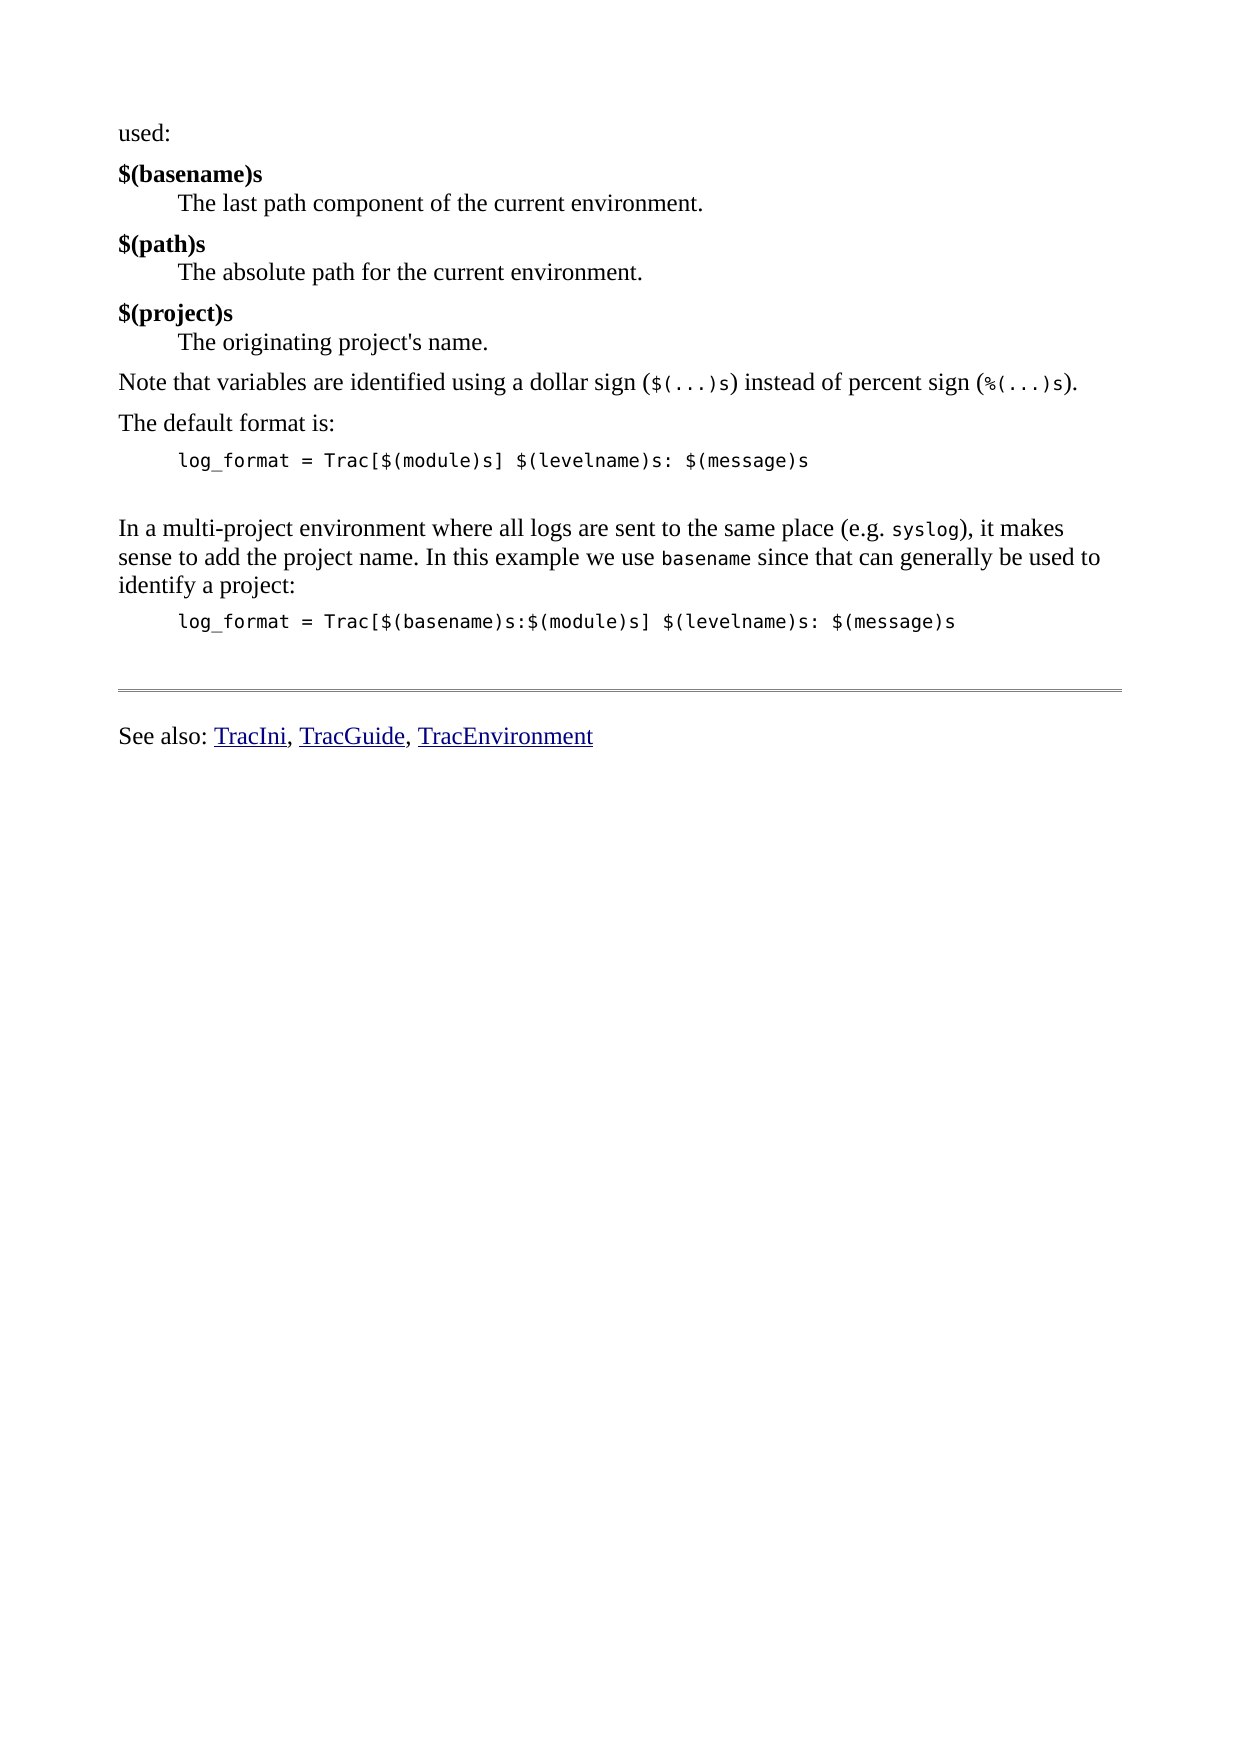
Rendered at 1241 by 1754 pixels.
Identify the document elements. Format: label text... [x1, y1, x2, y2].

text See also: TracIni, TracGuide, TracEnvironment [118, 721, 1122, 749]
text Note that variables are identified using a dollar sign ($(...)s) instead of percent sign (%(...)s). [118, 367, 1122, 396]
text log_format = Trac[$(module)s] $(levelname)s: $(message)s [177, 450, 1063, 472]
text log_format = Trac[$(basename)s:$(module)s] $(levelname)s: $(message)s [177, 612, 1063, 633]
text used: [118, 118, 1122, 147]
text The absolute path for the current environment. [177, 257, 1122, 286]
text $(path)s [118, 229, 1122, 257]
text $(project)s [118, 298, 1122, 327]
text The originating project's name. [177, 327, 1122, 355]
text In a multi-project environment where all logs are sent to the same place (e.g. syslog), it makes sense to add the project name. In this example we use basename since that can generally be used to identify a project: [118, 513, 1122, 599]
text The default format is: [118, 408, 1122, 437]
text The last path component of the current environment. [177, 188, 1122, 217]
text $(basename)s [118, 159, 1122, 188]
